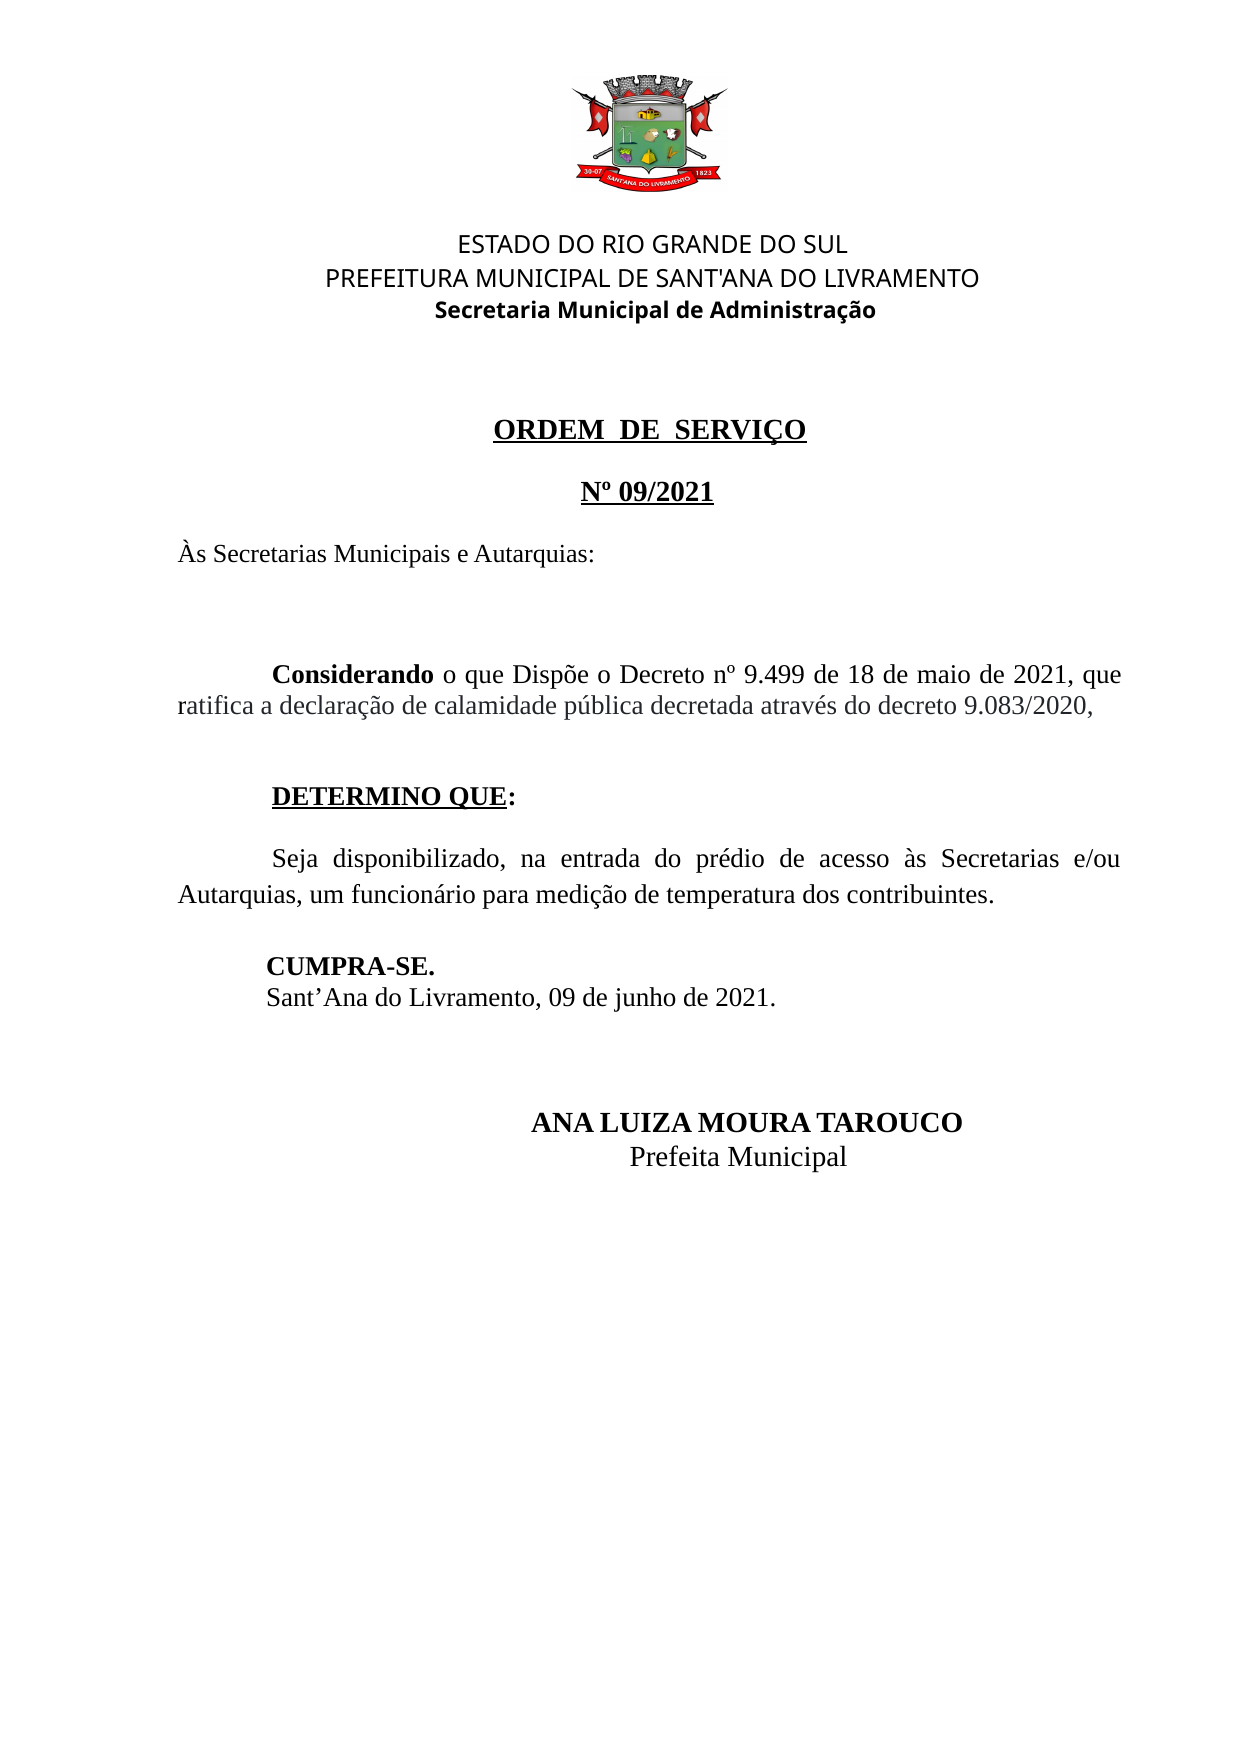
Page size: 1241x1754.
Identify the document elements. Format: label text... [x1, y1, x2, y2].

text Considerando o que Dispõe o Decreto nº 9.499 de 18 de maio de 2021, que ratifica a declaração de calamidade pública decretada através do decreto 9.083/2020, [177, 658, 1122, 720]
text CUMPRA-SE. [177, 949, 1122, 981]
text Às Secretarias Municipais e Autarquias: [177, 538, 1122, 568]
text Sant’Ana do Livramento, 09 de junho de 2021. [177, 981, 1122, 1012]
text ANA LUIZA MOURA TAROUCO [177, 1105, 1123, 1139]
subtitle ORDEM DE SERVIÇO [177, 412, 1122, 446]
text Seja disponibilizado, na entrada do prédio de acesso às Secretarias e/ou Autarquias, um funcionário para medição de temperatura dos contribuintes. [177, 842, 1122, 909]
text DETERMINO QUE: [177, 780, 1122, 811]
text Prefeita Municipal [177, 1139, 1123, 1172]
subtitle Nº 09/2021 [177, 474, 1117, 508]
picture [571, 75, 728, 192]
